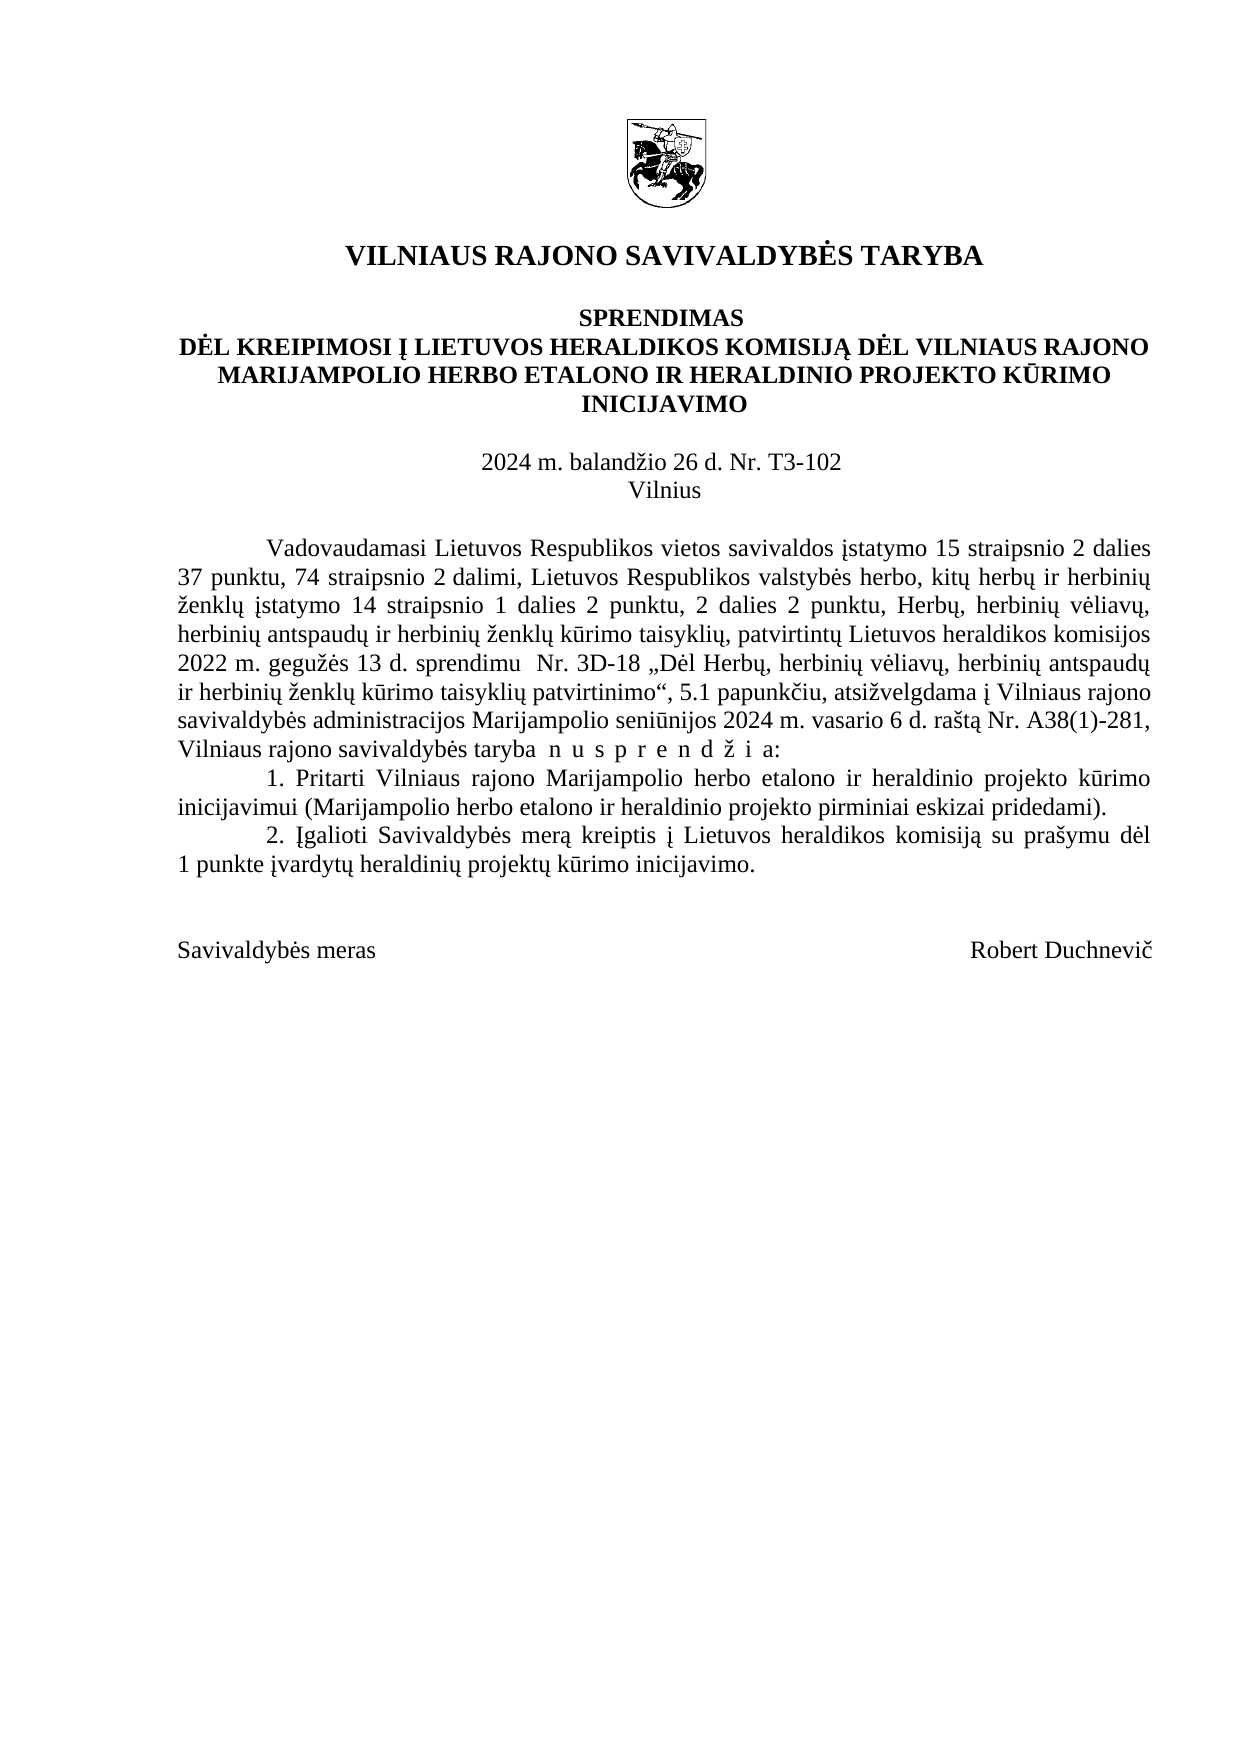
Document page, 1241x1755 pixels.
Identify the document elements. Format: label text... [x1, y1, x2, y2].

text 2024 m. balandžio 26 d. Nr. T3-102 [177, 447, 1152, 476]
text 1. Pritarti Vilniaus rajono Marijampolio herbo etalono ir heraldinio projekto kūrimo inicijavimui (Marijampolio herbo etalono ir heraldinio projekto pirminiai eskizai pridedami). [177, 763, 1152, 821]
text DĖL KREIPIMOSI Į LIETUVOS HERALDIKOS KOMISIJĄ DĖL VILNIAUS RAJONO MARIJAMPOLIO HERBO ETALONO IR HERALDINIO PROJEKTO KŪRIMO INICIJAVIMO [177, 332, 1152, 418]
text Vilnius [177, 476, 1152, 504]
table_header Savivaldybės meras [177, 936, 665, 964]
text SPRENDIMAS [177, 303, 1152, 332]
table_header Robert Duchnevič [665, 936, 1152, 964]
text Vadovaudamasi Lietuvos Respublikos vietos savivaldos įstatymo 15 straipsnio 2 dalies 37 punktu, 74 straipsnio 2 dalimi, Lietuvos Respublikos valstybės herbo, kitų herbų ir herbinių ženklų įstatymo 14 straipsnio 1 dalies 2 punktu, 2 dalies 2 punktu, Herbų, herbinių vėliavų, herbinių antspaudų ir herbinių ženklų kūrimo taisyklių, patvirtintų Lietuvos heraldikos komisijos 2022 m. gegužės 13 d. sprendimu Nr. 3D-18 „Dėl Herbų, herbinių vėliavų, herbinių antspaudų ir herbinių ženklų kūrimo taisyklių patvirtinimo“, 5.1 papunkčiu, atsižvelgdama į Vilniaus rajono savivaldybės administracijos Marijampolio seniūnijos 2024 m. vasario 6 d. raštą Nr. A38(1)-281, Vilniaus rajono savivaldybės taryba nusprendžia: [177, 533, 1152, 763]
text 2. Įgalioti Savivaldybės merą kreiptis į Lietuvos heraldikos komisiją su prašymu dėl 1 punkte įvardytų heraldinių projektų kūrimo inicijavimo. [177, 821, 1152, 878]
text VILNIAUS RAJONO SAVIVALDYBĖS TARYBA [177, 238, 1152, 272]
